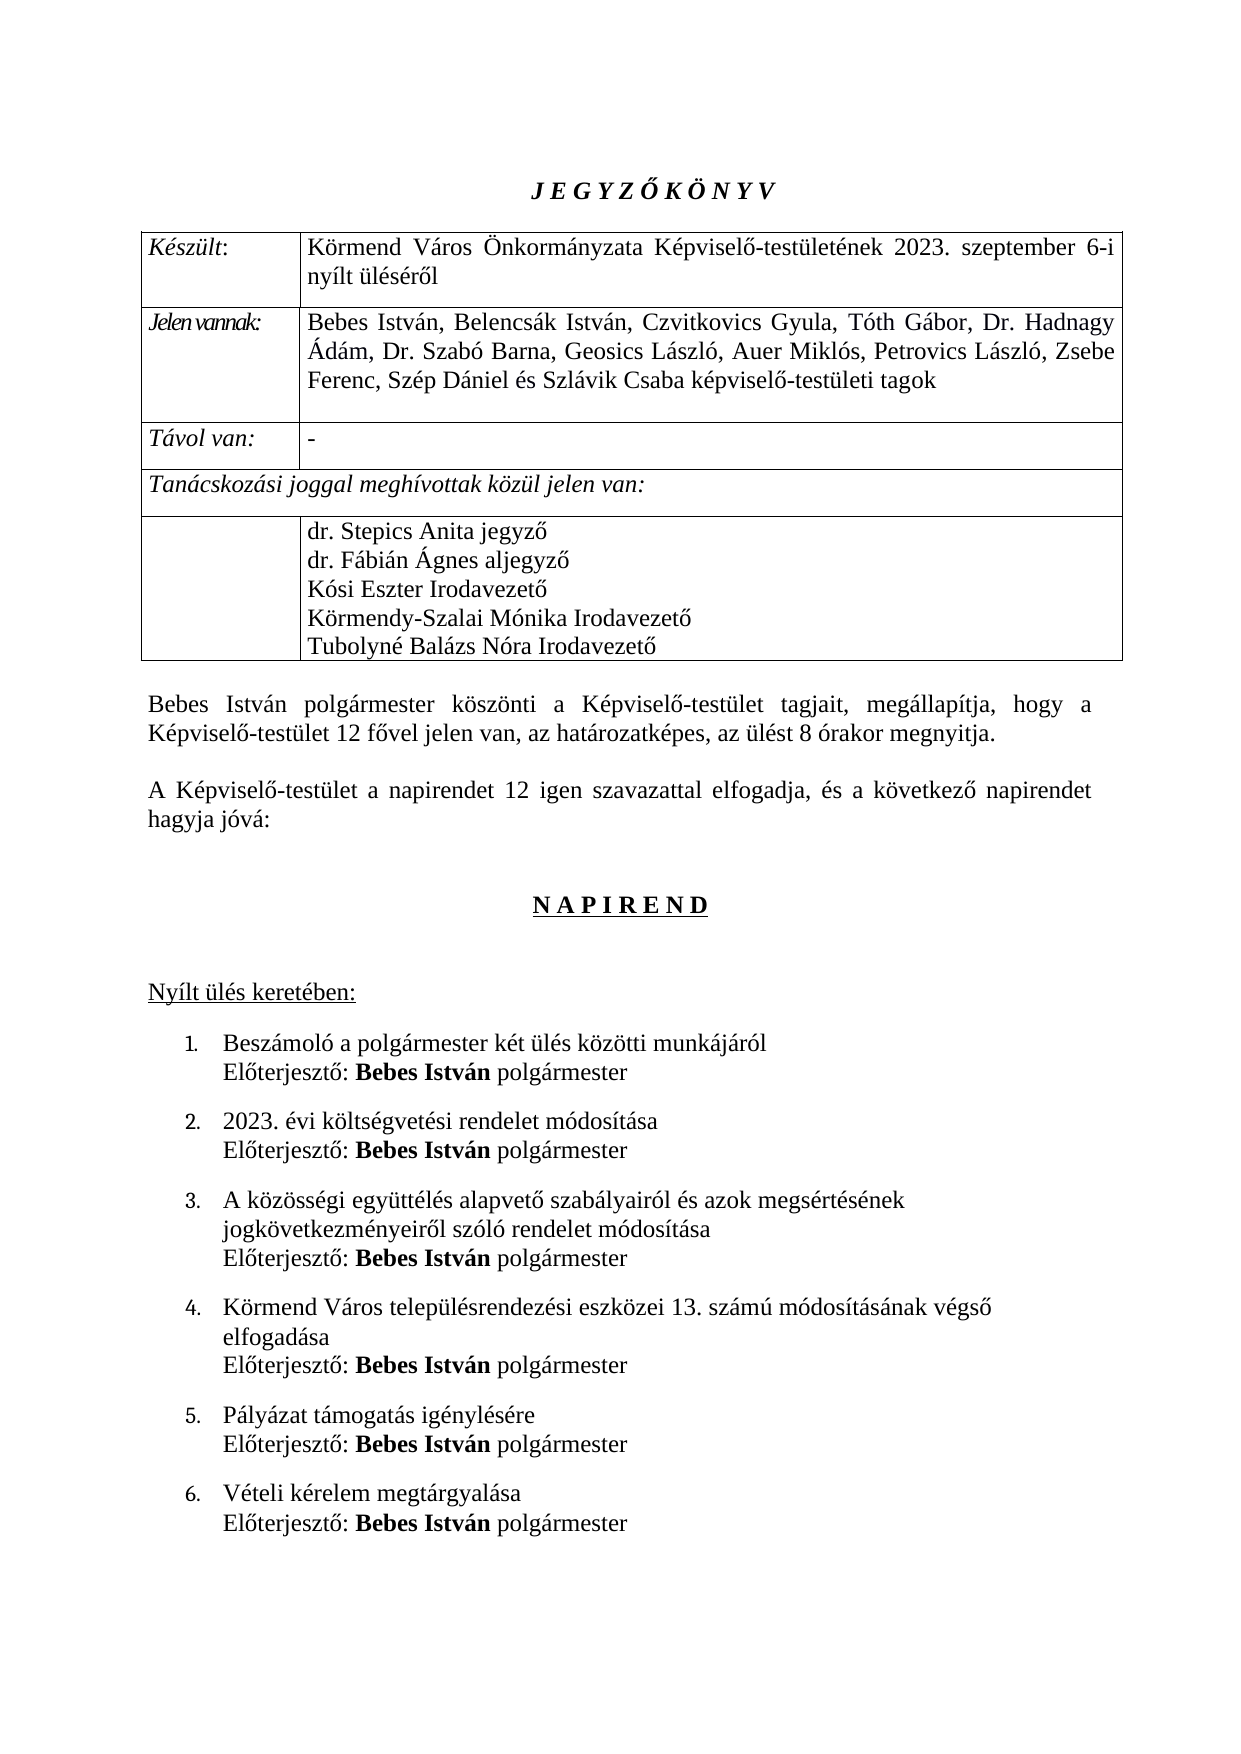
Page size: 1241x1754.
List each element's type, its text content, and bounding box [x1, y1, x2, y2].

table_cell dr. Stepics Anita jegyző dr. Fábián Ágnes aljegyző Kósi Eszter Irodavezető Körmendy-Szalai Mónika Irodavezető Tubolyné Balázs Nóra Irodavezető [301, 517, 1122, 660]
list 2023. évi költségvetési rendelet módosítása Előterjesztő: Bebes István polgármester [185, 1106, 1093, 1164]
list Pályázat támogatás igénylésére Előterjesztő: Bebes István polgármester [185, 1400, 1093, 1458]
text Nyílt ülés keretében: [148, 977, 1093, 1006]
list Beszámoló a polgármester két ülés közötti munkájáról Előterjesztő: Bebes István polgármester [185, 1028, 1093, 1086]
subtitle N A P I R E N D [148, 891, 1093, 919]
table_cell Távol van: [142, 423, 299, 468]
table_cell Tanácskozási joggal meghívottak közül jelen van: [142, 470, 1122, 516]
text Bebes István polgármester köszönti a Képviselő-testület tagjait, megállapítja, hogy a Képviselő-testület 12 fővel jelen van, az határozatképes, az ülést 8 órakor megnyitja. [148, 689, 1093, 747]
table_cell - [300, 423, 1122, 468]
list Vételi kérelem megtárgyalása Előterjesztő: Bebes István polgármester [185, 1478, 1093, 1536]
table_cell Jelen vannak: [142, 308, 299, 422]
table_header Készült: [142, 233, 300, 307]
text J E G Y Z Ő K Ö N Y V [207, 176, 1093, 205]
table_cell Bebes István, Belencsák István, Czvitkovics Gyula, Tóth Gábor, Dr. Hadnagy Ádám, Dr. Szabó Barna, Geosics László, Auer Miklós, Petrovics László, Zsebe Ferenc, Szép Dániel és Szlávik Csaba képviselő-testületi tagok [300, 308, 1122, 422]
text A Képviselő-testület a napirendet 12 igen szavazattal elfogadja, és a következő napirendet hagyja jóvá: [148, 776, 1093, 833]
list Körmend Város településrendezési eszközei 13. számú módosításának végső elfogadása Előterjesztő: Bebes István polgármester [185, 1292, 1093, 1379]
table_cell [142, 517, 300, 660]
table_header Körmend Város Önkormányzata Képviselő-testületének 2023. szeptember 6-i nyílt üléséről [301, 233, 1122, 307]
list A közösségi együttélés alapvető szabályairól és azok megsértésének jogkövetkezményeiről szóló rendelet módosítása Előterjesztő: Bebes István polgármester [185, 1185, 1093, 1272]
